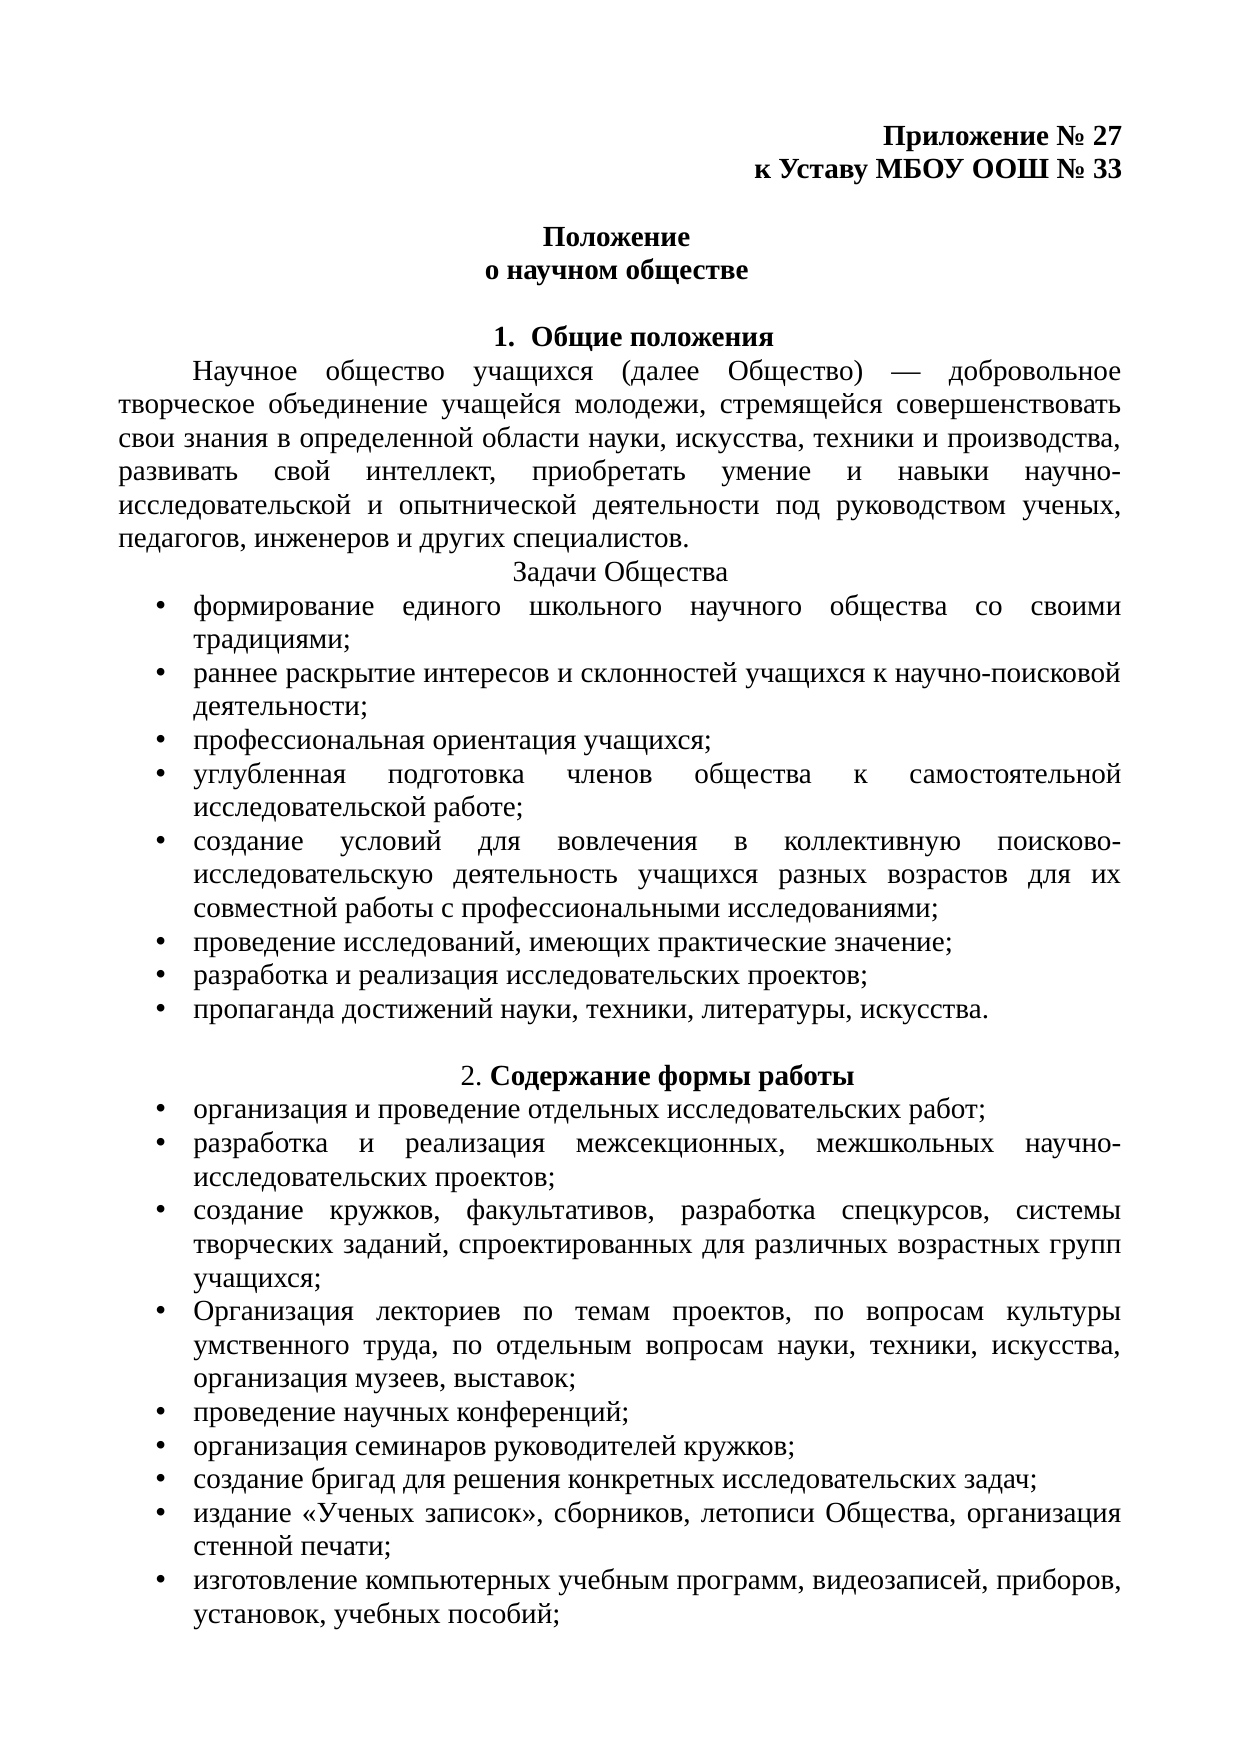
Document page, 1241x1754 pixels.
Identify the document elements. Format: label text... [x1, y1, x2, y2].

list проведение научных конференций; [156, 1394, 1122, 1428]
text о научном обществе [118, 252, 1122, 286]
text к Уставу МБОУ ООШ № 33 [118, 152, 1122, 185]
list изготовление компьютерных учебным программ, видеозаписей, приборов, установок, учебных пособий; [156, 1562, 1122, 1629]
list 2. Содержание формы работы [156, 1058, 1122, 1092]
list Общие положения [493, 319, 1122, 353]
text Научное общество учащихся (далее Общество) — добровольное творческое объединение учащейся молодежи, стремящейся совершенствовать свои знания в определенной области науки, искусства, техники и производства, развивать свой интеллект, приобретать умение и навыки научно-исследовательской и опытнической деятельности под руководством ученых, педагогов, инженеров и других специалистов. [118, 353, 1122, 554]
list Организация лекториев по темам проектов, по вопросам культуры умственного труда, по отдельным вопросам науки, техники, искусства, организация музеев, выставок; [156, 1293, 1122, 1394]
list профессиональная ориентация учащихся; [156, 722, 1122, 756]
text Положение [118, 219, 1122, 252]
list организация и проведение отдельных исследовательских работ; [156, 1092, 1122, 1125]
list создание условий для вовлечения в коллективную поисково-исследовательскую деятельность учащихся разных возрастов для их совместной работы с профессиональными исследованиями; [156, 823, 1122, 924]
list раннее раскрытие интересов и склонностей учащихся к научно-поисковой деятельности; [156, 655, 1122, 722]
list создание кружков, факультативов, разработка спецкурсов, системы творческих заданий, спроектированных для различных возрастных групп учащихся; [156, 1192, 1122, 1293]
list издание «Ученых записок», сборников, летописи Общества, организация стенной печати; [156, 1495, 1122, 1562]
list углубленная подготовка членов общества к самостоятельной исследовательской работе; [156, 756, 1122, 823]
list формирование единого школьного научного общества со своими традициями; [156, 588, 1122, 655]
list проведение исследований, имеющих практические значение; [156, 924, 1122, 957]
list разработка и реализация исследовательских проектов; [156, 957, 1122, 991]
list пропаганда достижений науки, техники, литературы, искусства. [156, 991, 1122, 1024]
list создание бригад для решения конкретных исследовательских задач; [156, 1461, 1122, 1495]
text Приложение № 27 [118, 118, 1122, 152]
list организация семинаров руководителей кружков; [156, 1428, 1122, 1461]
text Задачи Общества [118, 554, 1122, 588]
list разработка и реализация межсекционных, межшкольных научно-исследовательских проектов; [156, 1125, 1122, 1192]
